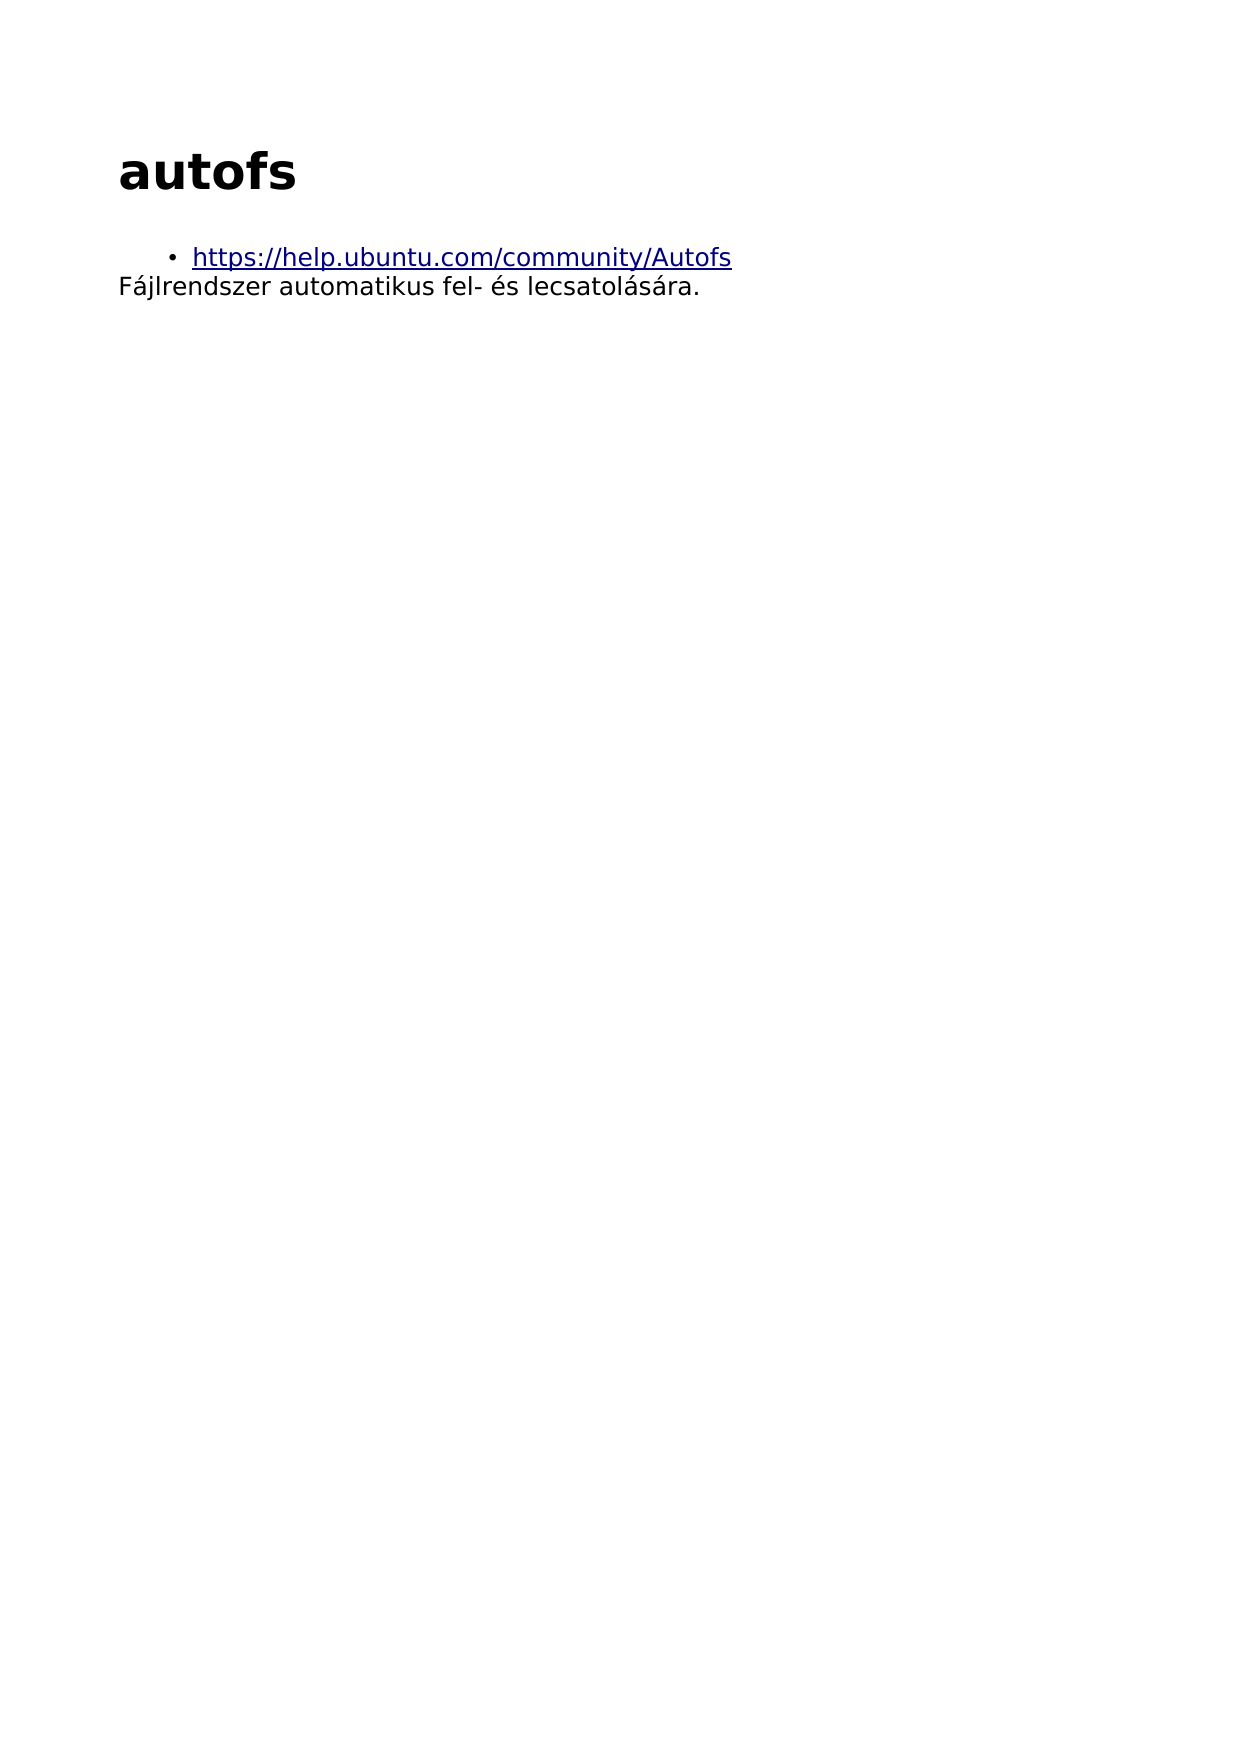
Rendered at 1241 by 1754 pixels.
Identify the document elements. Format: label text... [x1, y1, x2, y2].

list https://help.ubuntu.com/community/Autofs [177, 243, 1122, 272]
text Fájlrendszer automatikus fel- és lecsatolására. [118, 272, 1122, 302]
subtitle autofs [118, 143, 1122, 201]
